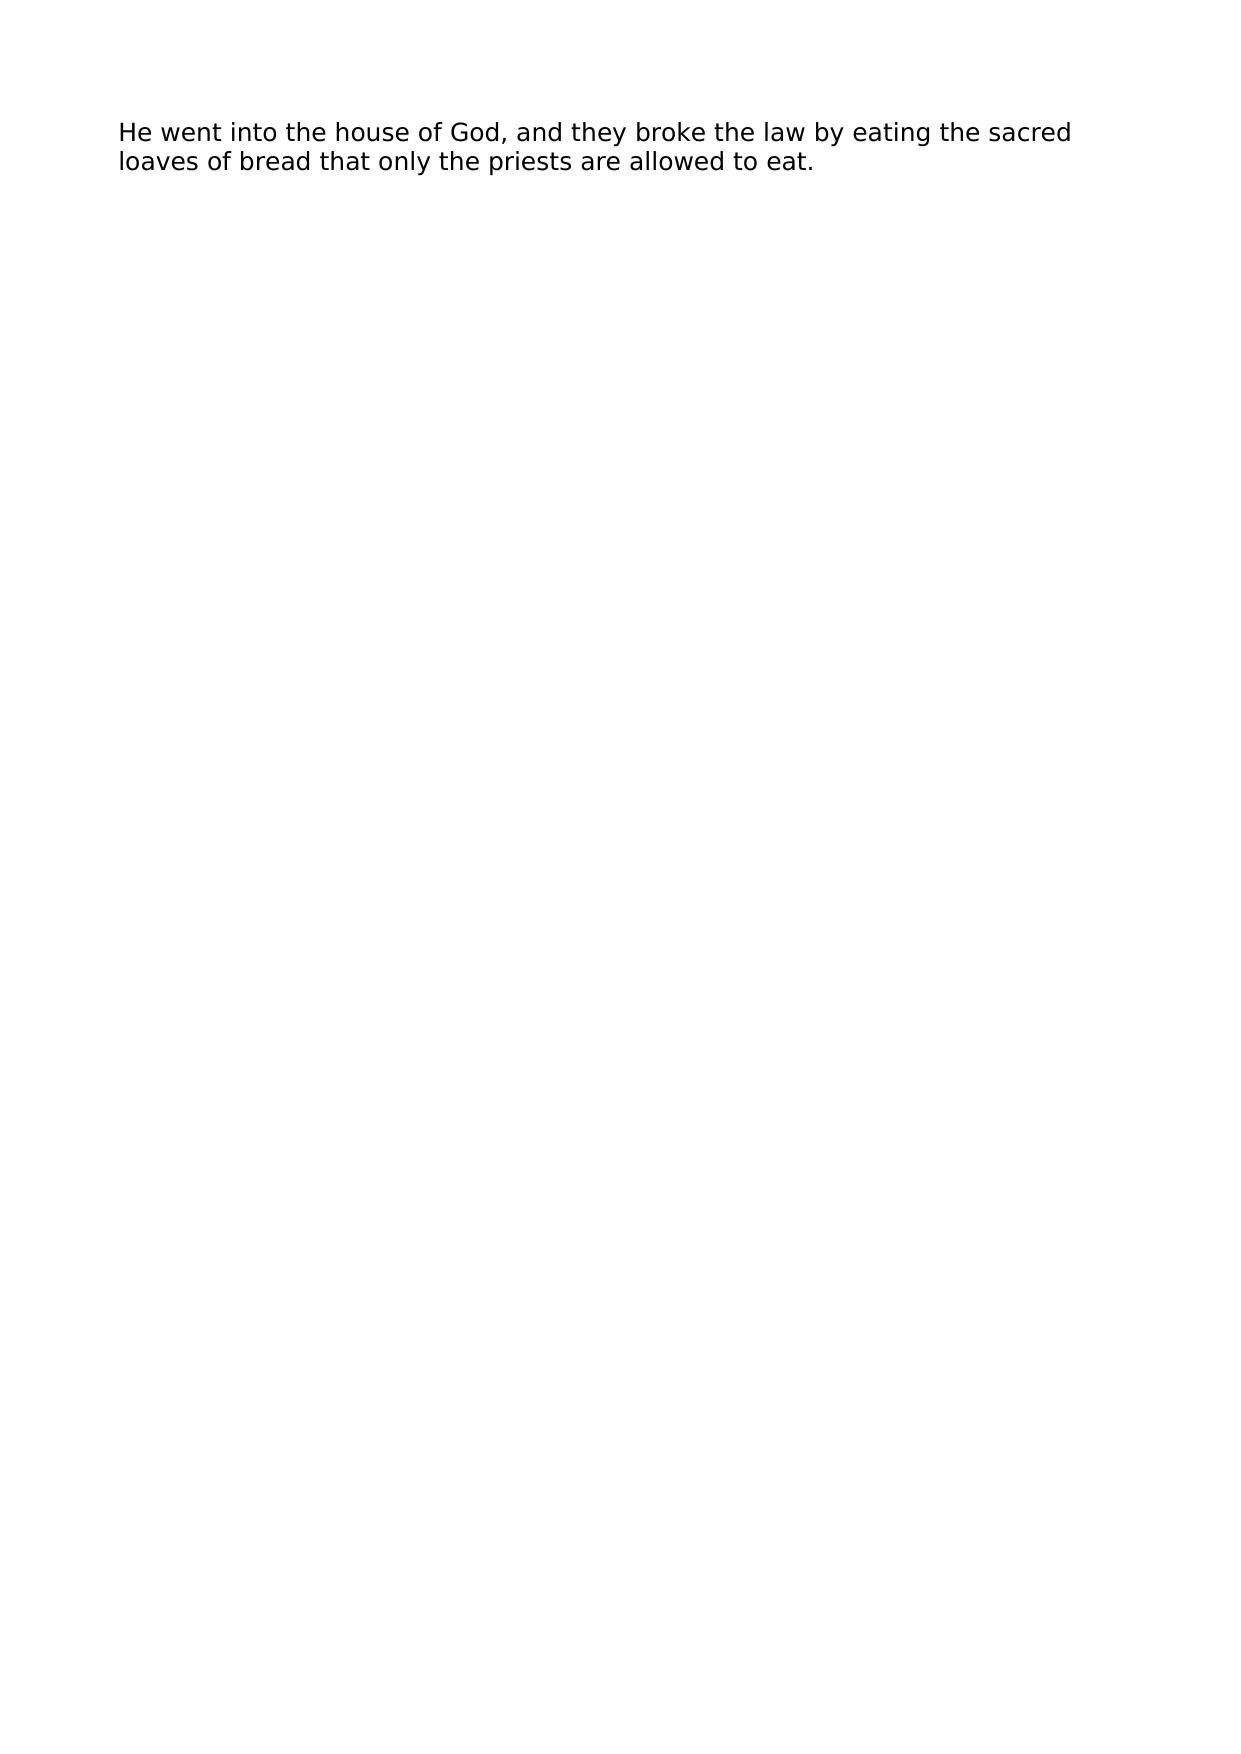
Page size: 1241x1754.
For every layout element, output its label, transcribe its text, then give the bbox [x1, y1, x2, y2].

text He went into the house of God, and they broke the law by eating the sacred loaves of bread that only the priests are allowed to eat. [118, 118, 1122, 176]
